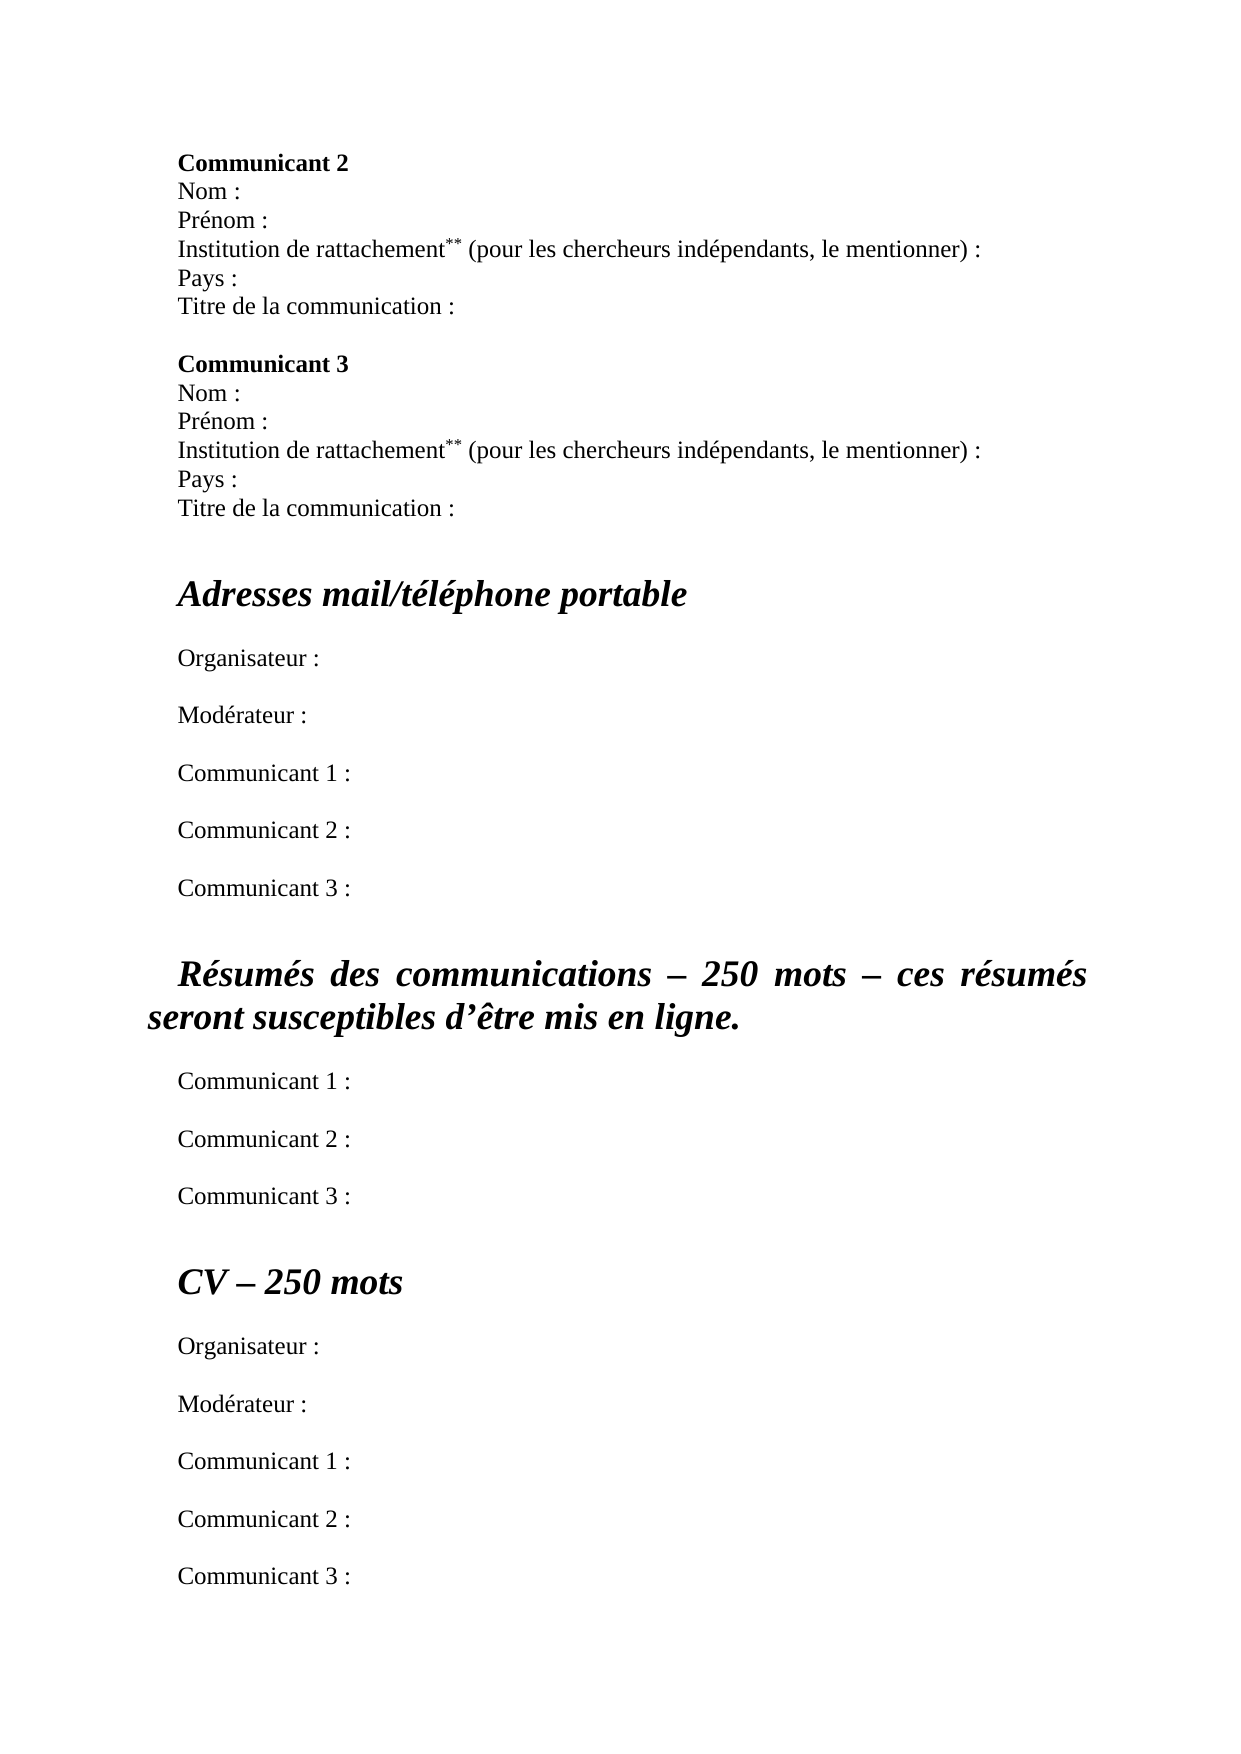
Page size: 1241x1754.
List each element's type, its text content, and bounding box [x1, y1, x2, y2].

text Pays : [148, 464, 1093, 493]
text Communicant 2 [148, 148, 1093, 176]
text Communicant 3 : [148, 873, 1093, 902]
text Communicant 3 : [148, 1561, 1093, 1590]
text Modérateur : [148, 1389, 1093, 1418]
subtitle CV – 250 mots [148, 1259, 1093, 1303]
text Communicant 1 : [148, 1446, 1093, 1475]
text Communicant 3 : [148, 1181, 1093, 1210]
text Communicant 2 : [148, 1504, 1093, 1533]
text Institution de rattachement** (pour les chercheurs indépendants, le mentionner) : [148, 234, 1093, 263]
text Communicant 2 : [148, 815, 1093, 844]
text Titre de la communication : [148, 493, 1093, 521]
text Prénom : [148, 205, 1093, 234]
text Organisateur : [148, 1331, 1093, 1360]
text Nom : [148, 176, 1093, 205]
text Institution de rattachement** (pour les chercheurs indépendants, le mentionner) : [148, 435, 1093, 464]
text Modérateur : [148, 700, 1093, 729]
text Communicant 2 : [148, 1124, 1093, 1152]
text Prénom : [148, 406, 1093, 435]
subtitle Adresses mail/téléphone portable [148, 571, 1093, 614]
text Nom : [148, 378, 1093, 406]
text Communicant 1 : [148, 1066, 1093, 1095]
text Communicant 1 : [148, 758, 1093, 787]
text Organisateur : [148, 643, 1093, 672]
subtitle Résumés des communications – 250 mots – ces résumés seront susceptibles d’être mis en ligne. [148, 951, 1093, 1037]
text Communicant 3 [148, 349, 1093, 378]
text Titre de la communication : [148, 291, 1093, 320]
text Pays : [148, 263, 1093, 291]
